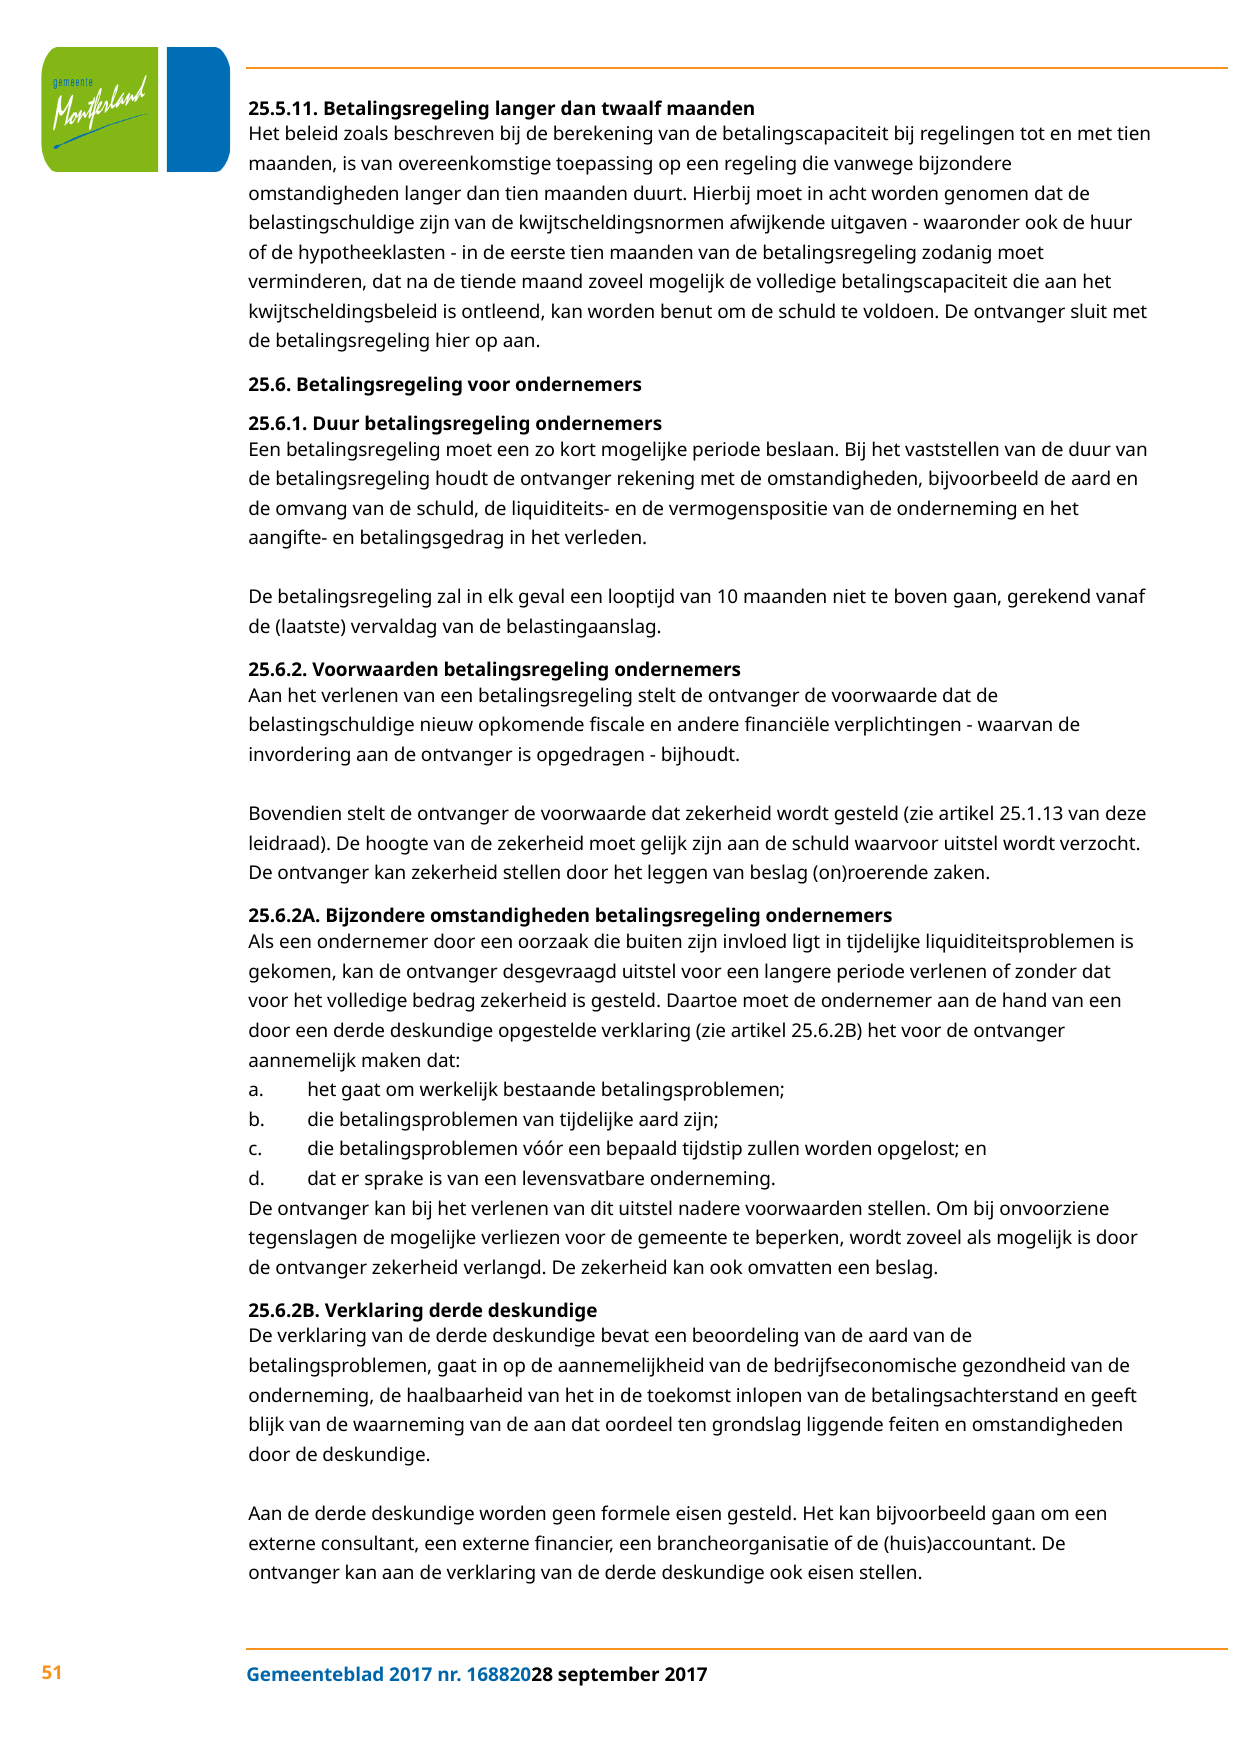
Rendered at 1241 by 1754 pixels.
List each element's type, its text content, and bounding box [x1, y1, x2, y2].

text Als een ondernemer door een oorzaak die buiten zijn invloed ligt in tijdelijke liquiditeitsproblemen is gekomen, kan de ontvanger desgevraagd uitstel voor een langere periode verlenen of zonder dat voor het volledige bedrag zekerheid is gesteld. Daartoe moet de ondernemer aan de hand van een door een derde deskundige opgestelde verklaring (zie artikel 25.6.2B) het voor de ontvanger aannemelijk maken dat: [248, 928, 1152, 1072]
text Bovendien stelt de ontvanger de voorwaarde dat zekerheid wordt gesteld (zie artikel 25.1.13 van deze leidraad). De hoogte van de zekerheid moet gelijk zijn aan de schuld waarvoor uitstel wordt verzocht. De ontvanger kan zekerheid stellen door het leggen van beslag (on)roerende zaken. [248, 800, 1152, 885]
text De verklaring van de derde deskundige bevat een beoordeling van de aard van de betalingsproblemen, gaat in op de aannemelijkheid van de bedrijfseconomische gezondheid van de onderneming, de haalbaarheid van het in de toekomst inlopen van de betalingsachterstand en geeft blijk van de waarneming van de aan dat oordeel ten grondslag liggende feiten en omstandigheden door de deskundige. [248, 1323, 1152, 1467]
text 25.6. Betalingsregeling voor ondernemers [248, 371, 1152, 396]
text 25.6.1. Duur betalingsregeling ondernemers [248, 410, 1152, 436]
text 25.6.2. Voorwaarden betalingsregeling ondernemers [248, 656, 1152, 682]
picture [41, 47, 231, 172]
text Een betalingsregeling moet een zo kort mogelijke periode beslaan. Bij het vaststellen van de duur van de betalingsregeling houdt de ontvanger rekening met de omstandigheden, bijvoorbeeld de aard en de omvang van de schuld, de liquiditeits- en de vermogenspositie van de onderneming en het aangifte- en betalingsgedrag in het verleden. [248, 436, 1152, 550]
text 25.6.2B. Verklaring derde deskundige [248, 1297, 1152, 1323]
text De ontvanger kan bij het verlenen van dit uitstel nadere voorwaarden stellen. Om bij onvoorziene tegenslagen de mogelijke verliezen voor de gemeente te beperken, wordt zoveel als mogelijk is door de ontvanger zekerheid verlangd. De zekerheid kan ook omvatten een beslag. [248, 1195, 1152, 1279]
text Aan het verlenen van een betalingsregeling stelt de ontvanger de voorwaarde dat de belastingschuldige nieuw opkomende fiscale en andere financiële verplichtingen - waarvan de invordering aan de ontvanger is opgedragen - bijhoudt. [248, 682, 1152, 767]
text Het beleid zoals beschreven bij de berekening van de betalingscapaciteit bij regelingen tot en met tien maanden, is van overeenkomstige toepassing op een regeling die vanwege bijzondere omstandigheden langer dan tien maanden duurt. Hierbij moet in acht worden genomen dat de belastingschuldige zijn van de kwijtscheldingsnormen afwijkende uitgaven - waaronder ook de huur of de hypotheeklasten - in de eerste tien maanden van de betalingsregeling zodanig moet verminderen, dat na de tiende maand zoveel mogelijk de volledige betalingscapaciteit die aan het kwijtscheldingsbeleid is ontleend, kan worden benut om de schuld te voldoen. De ontvanger sluit met de betalingsregeling hier op aan. [248, 121, 1152, 353]
list die betalingsproblemen van tijdelijke aard zijn; [248, 1106, 1152, 1132]
text 25.6.2A. Bijzondere omstandigheden betalingsregeling ondernemers [248, 903, 1152, 928]
list dat er sprake is van een levensvatbare onderneming. [248, 1165, 1152, 1191]
text Aan de derde deskundige worden geen formele eisen gesteld. Het kan bijvoorbeeld gaan om een externe consultant, een externe financier, een brancheorganisatie of de (huis)accountant. De ontvanger kan aan de verklaring van de derde deskundige ook eisen stellen. [248, 1500, 1152, 1585]
text 25.5.11. Betalingsregeling langer dan twaalf maanden [248, 95, 1152, 121]
list het gaat om werkelijk bestaande betalingsproblemen; [248, 1076, 1152, 1102]
text De betalingsregeling zal in elk geval een looptijd van 10 maanden niet te boven gaan, gerekend vanaf de (laatste) vervaldag van de belastingaanslag. [248, 584, 1152, 639]
list die betalingsproblemen vóór een bepaald tijdstip zullen worden opgelost; en [248, 1136, 1152, 1161]
